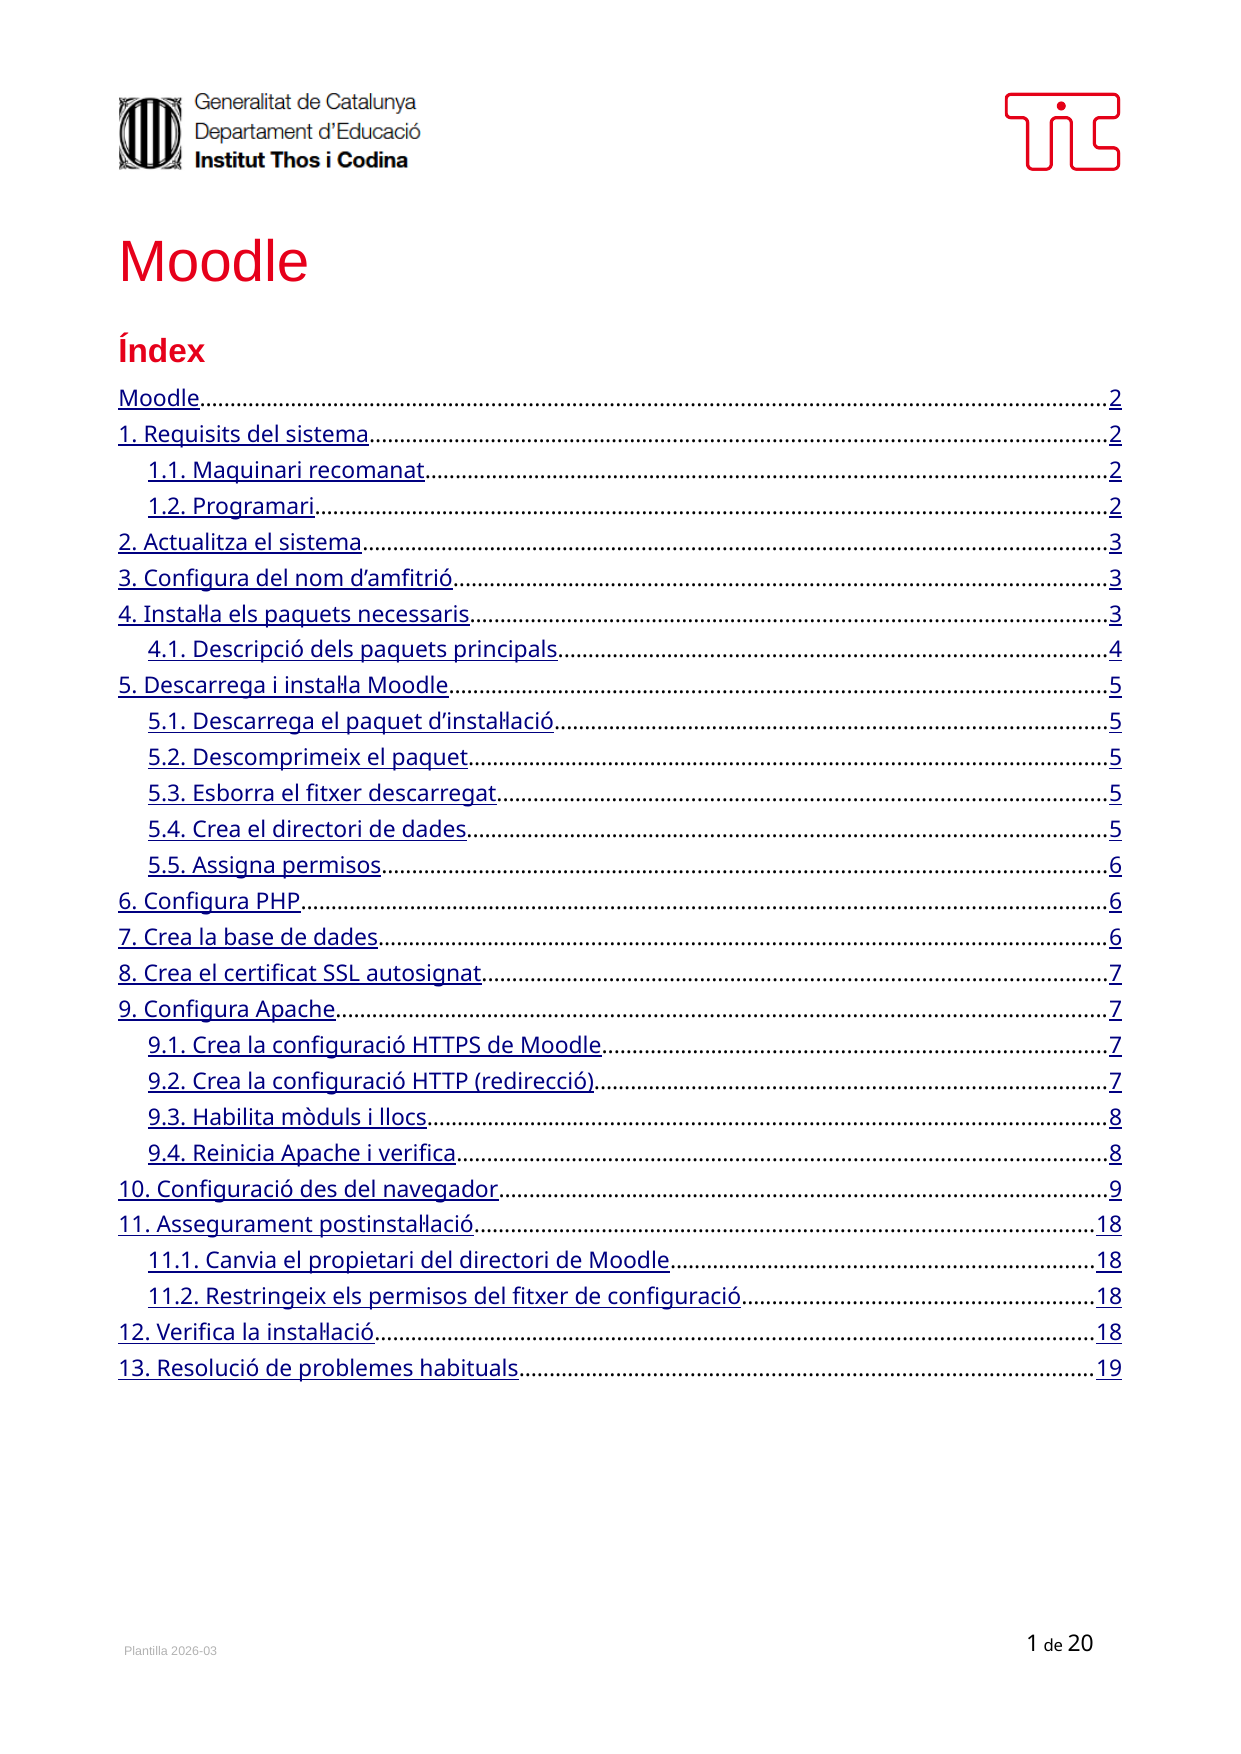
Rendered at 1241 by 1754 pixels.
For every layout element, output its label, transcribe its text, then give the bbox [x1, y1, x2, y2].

text 13. Resolució de problemes habituals 19 [118, 1352, 1122, 1383]
title Moodle [118, 226, 1122, 293]
text 5.2. Descomprimeix el paquet 5 [148, 741, 1122, 772]
text 11. Assegurament postinstal·lació 18 [118, 1208, 1122, 1240]
picture [1004, 92, 1123, 171]
text 9. Configura Apache 7 [118, 993, 1122, 1024]
text 5.3. Esborra el fitxer descarregat 5 [148, 777, 1122, 808]
text 7. Crea la base de dades 6 [118, 921, 1122, 952]
text 1. Requisits del sistema 2 [118, 418, 1122, 449]
text 10. Configuració des del navegador 9 [118, 1172, 1122, 1204]
text 5. Descarrega i instal·la Moodle 5 [118, 669, 1122, 701]
text 4. Instal·la els paquets necessaris 3 [118, 597, 1122, 629]
text 5.1. Descarrega el paquet d’instal·lació 5 [148, 705, 1122, 737]
text 4.1. Descripció dels paquets principals 4 [148, 633, 1122, 665]
text 2. Actualitza el sistema 3 [118, 526, 1122, 557]
text 11.2. Restringeix els permisos del fitxer de configuració 18 [148, 1280, 1122, 1312]
text 9.1. Crea la configuració HTTPS de Moodle 7 [148, 1029, 1122, 1060]
text 1.1. Maquinari recomanat 2 [148, 454, 1122, 485]
text 9.3. Habilita mòduls i llocs 8 [148, 1101, 1122, 1132]
subtitle Índex [118, 331, 1122, 369]
text 1.2. Programari 2 [148, 490, 1122, 521]
text 9.4. Reinicia Apache i verifica 8 [148, 1137, 1122, 1168]
text 12. Verifica la instal·lació 18 [118, 1316, 1122, 1347]
text 6. Configura PHP 6 [118, 885, 1122, 916]
text 3. Configura del nom d’amfitrió 3 [118, 562, 1122, 593]
text 11.1. Canvia el propietari del directori de Moodle 18 [148, 1244, 1122, 1276]
text 8. Crea el certificat SSL autosignat 7 [118, 957, 1122, 988]
text 9.2. Crea la configuració HTTP (redirecció) 7 [148, 1065, 1122, 1096]
text 5.4. Crea el directori de dades 5 [148, 813, 1122, 844]
text Moodle 2 [118, 382, 1122, 413]
text 5.5. Assigna permisos 6 [148, 849, 1122, 880]
picture [118, 92, 422, 171]
